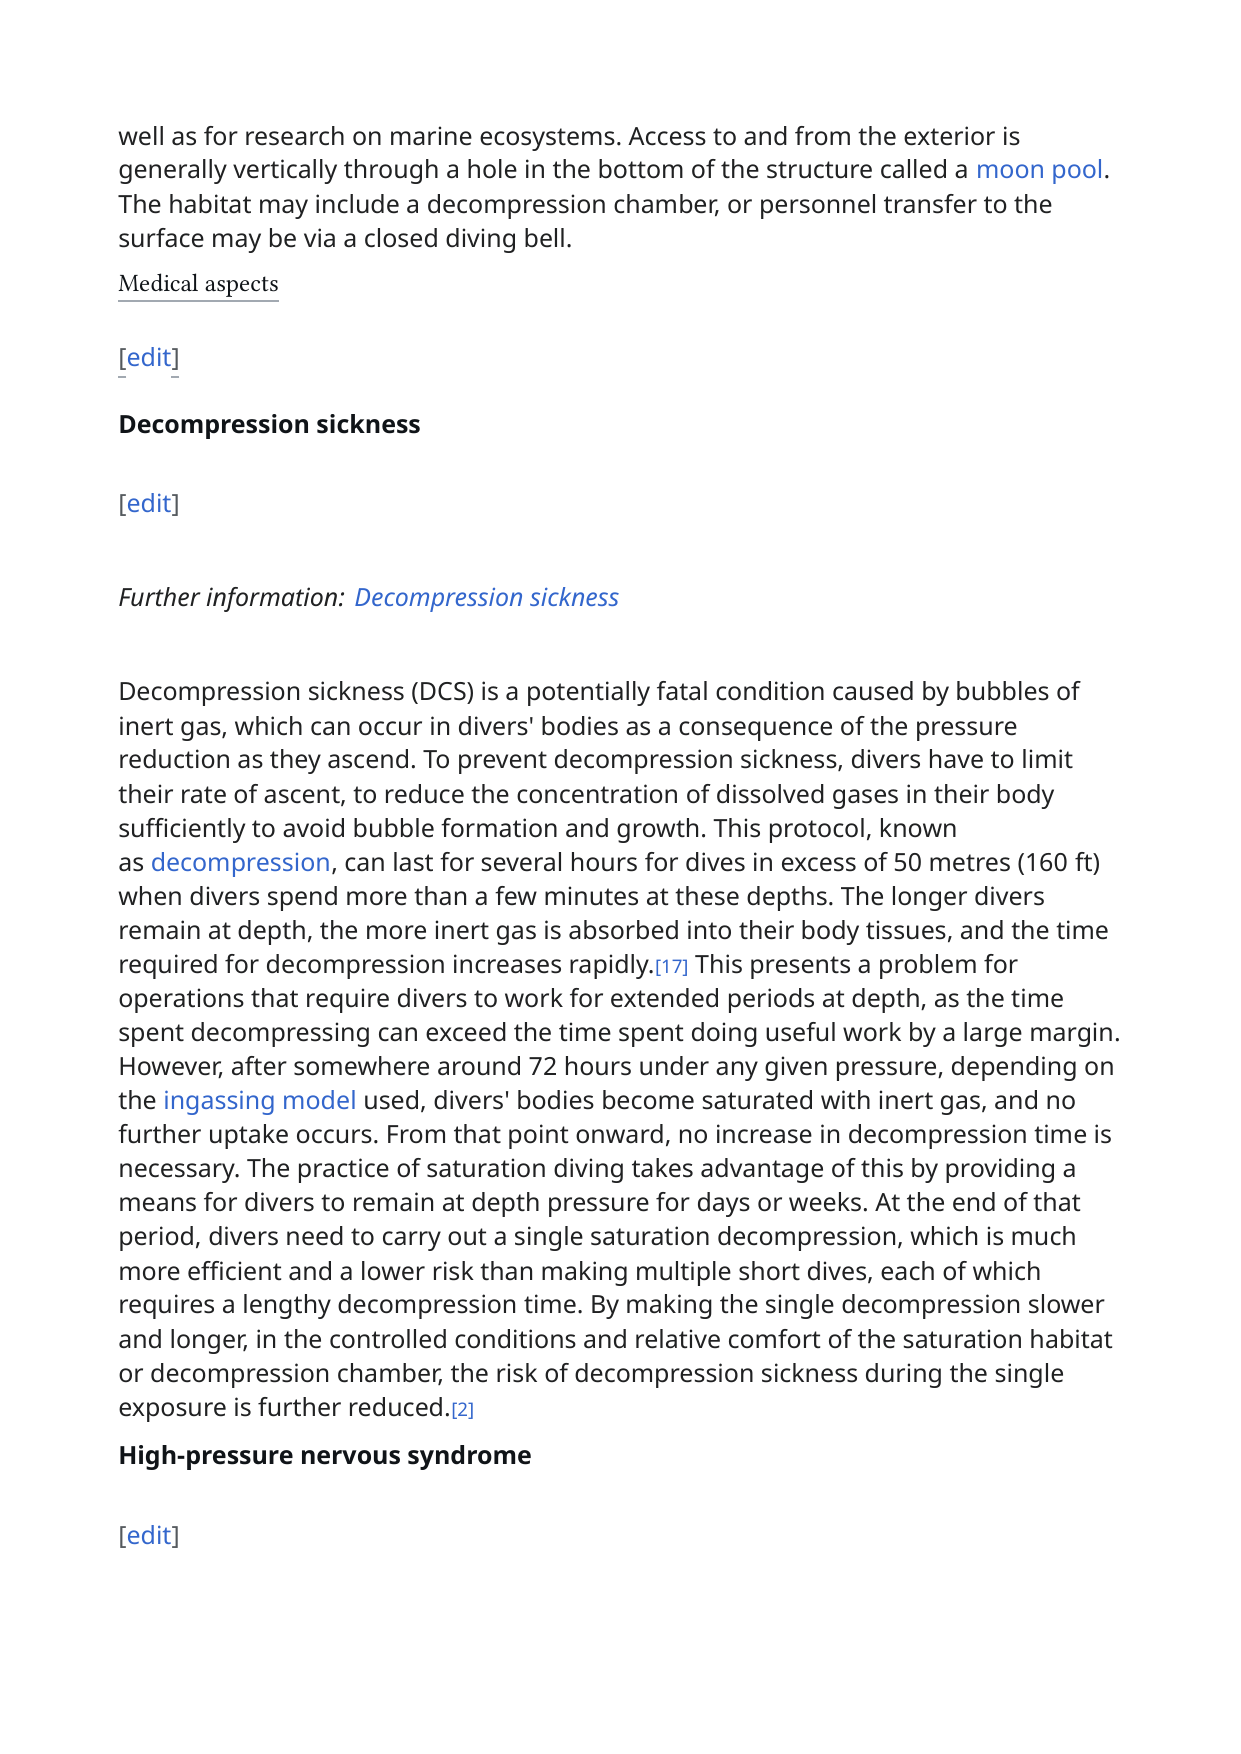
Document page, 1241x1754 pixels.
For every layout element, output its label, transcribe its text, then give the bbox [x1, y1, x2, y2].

text [edit] [118, 486, 1122, 520]
text [edit] [118, 339, 1122, 378]
text Further information: Decompression sickness [118, 580, 1122, 614]
subtitle High-pressure nervous syndrome [118, 1438, 1122, 1472]
text well as for research on marine ecosystems. Access to and from the exterior is generally vertically through a hole in the bottom of the structure called a moon pool. The habitat may include a decompression chamber, or personnel transfer to the surface may be via a closed diving bell. [118, 118, 1122, 254]
text [edit] [118, 1517, 1122, 1552]
text Decompression sickness (DCS) is a potentially fatal condition caused by bubbles of inert gas, which can occur in divers' bodies as a consequence of the pressure reduction as they ascend. To prevent decompression sickness, divers have to limit their rate of ascent, to reduce the concentration of dissolved gases in their body sufficiently to avoid bubble formation and growth. This protocol, known as decompression, can last for several hours for dives in excess of 50 metres (160 ft) when divers spend more than a few minutes at these depths. The longer divers remain at depth, the more inert gas is absorbed into their body tissues, and the time required for decompression increases rapidly.[17] This presents a problem for operations that require divers to work for extended periods at depth, as the time spent decompressing can exceed the time spent doing useful work by a large margin. However, after somewhere around 72 hours under any given pressure, depending on the ingassing model used, divers' bodies become saturated with inert gas, and no further uptake occurs. From that point onward, no increase in decompression time is necessary. The practice of saturation diving takes advantage of this by providing a means for divers to remain at depth pressure for days or weeks. At the end of that period, divers need to carry out a single saturation decompression, which is much more efficient and a lower risk than making multiple short dives, each of which requires a lengthy decompression time. By making the single decompression slower and longer, in the controlled conditions and relative comfort of the saturation habitat or decompression chamber, the risk of decompression sickness during the single exposure is further reduced.[2] [118, 674, 1122, 1423]
subtitle Medical aspects [118, 269, 1122, 302]
subtitle Decompression sickness [118, 406, 1122, 441]
